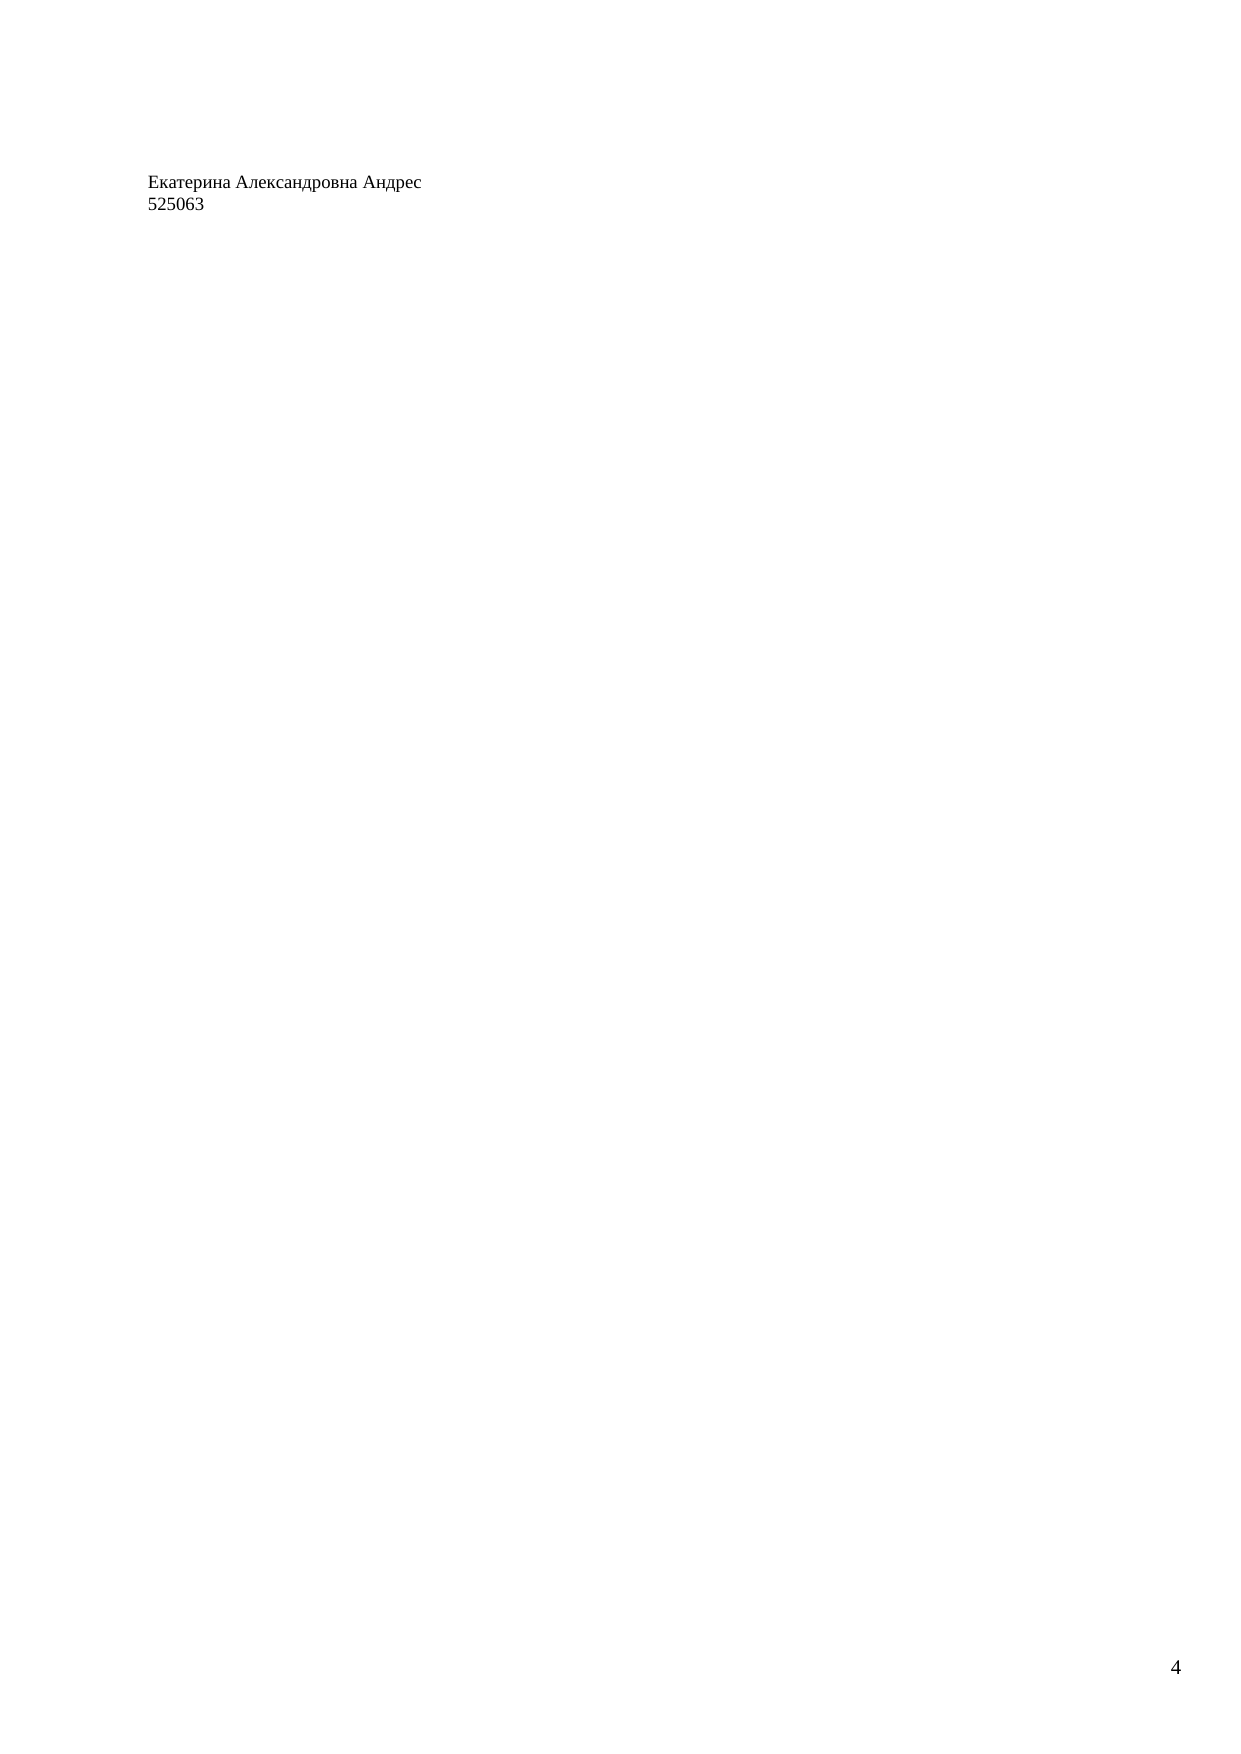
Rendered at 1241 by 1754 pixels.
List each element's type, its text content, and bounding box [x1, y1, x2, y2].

text 525063 [148, 193, 1181, 214]
text Екатерина Александровна Андрес [148, 171, 1181, 193]
